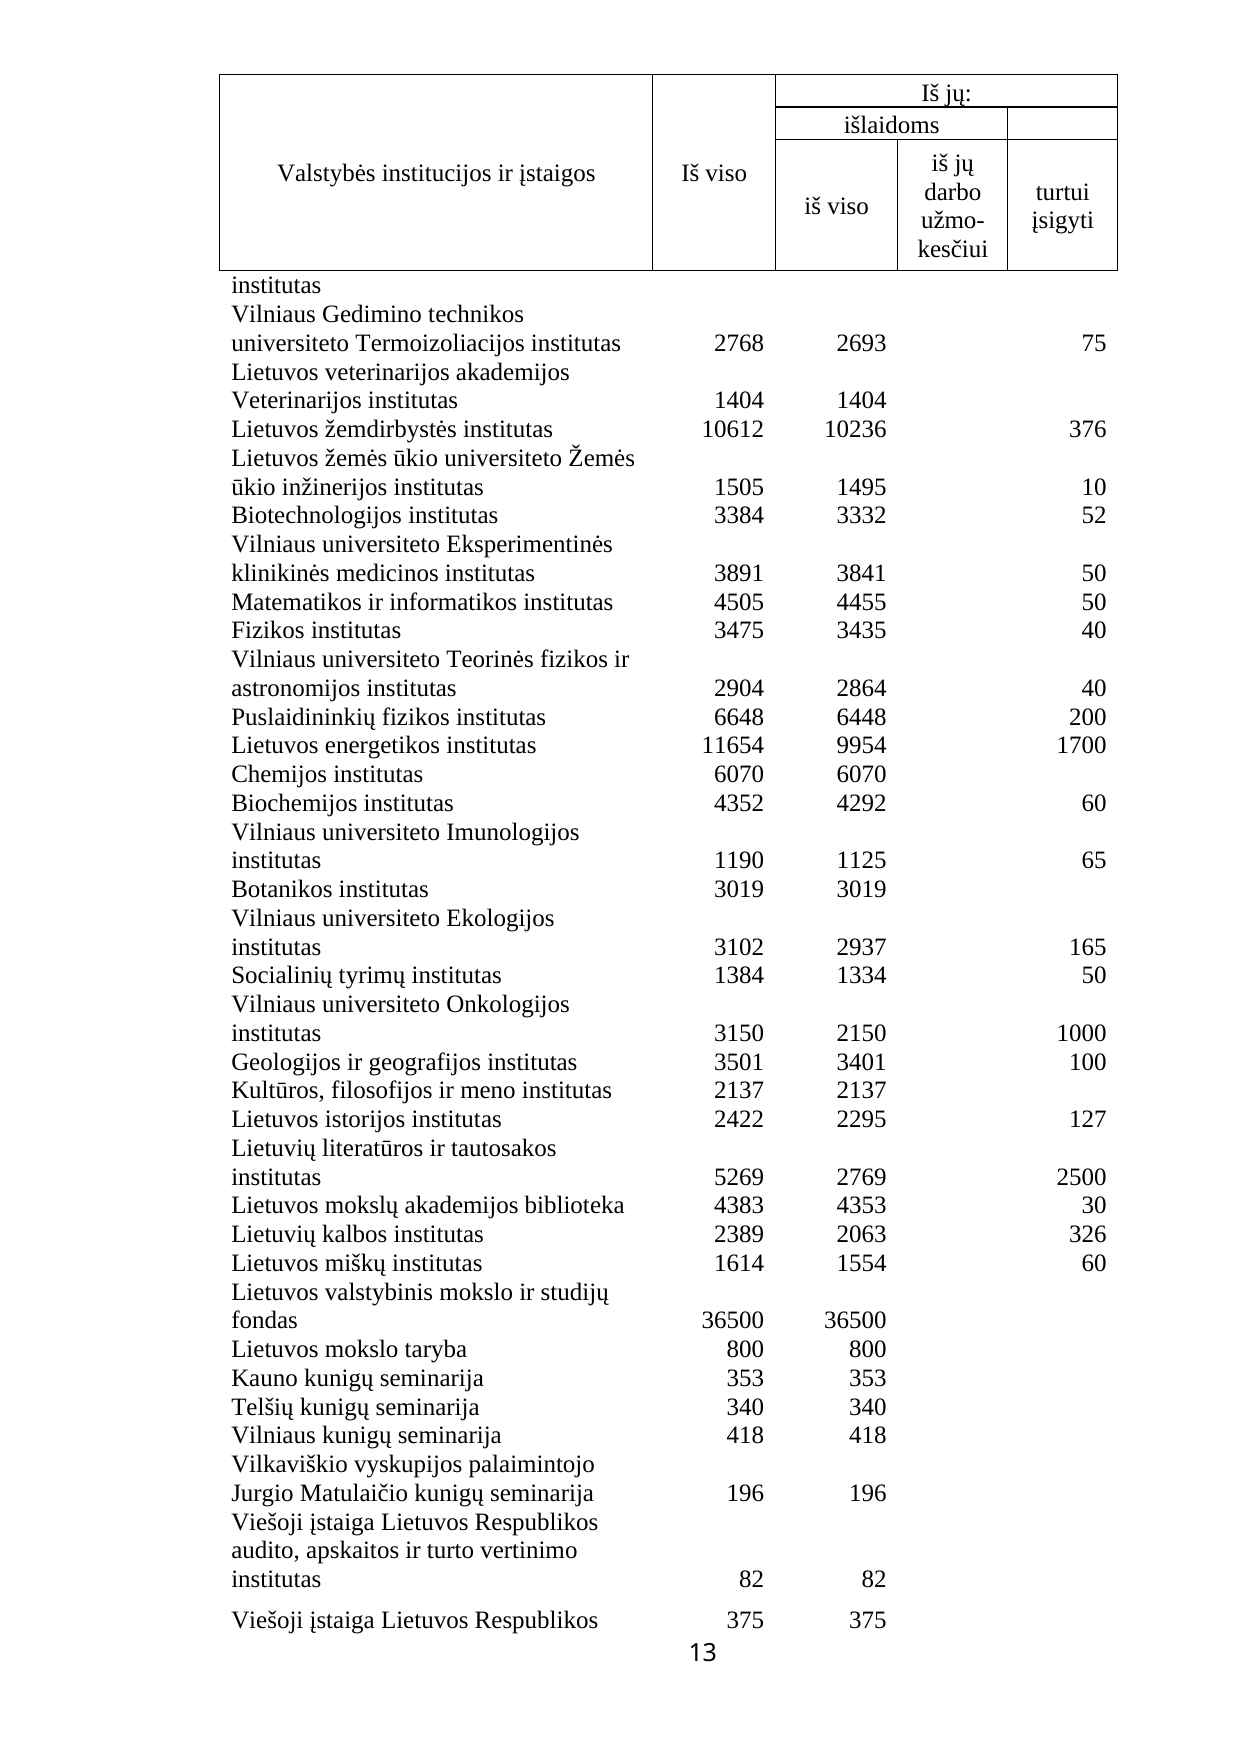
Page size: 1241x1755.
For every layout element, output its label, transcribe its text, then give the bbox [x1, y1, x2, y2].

table_cell 2389 [653, 1219, 775, 1248]
table_cell [898, 1363, 1008, 1392]
table_header Iš jų: [776, 75, 1117, 106]
table_cell 30 [1008, 1190, 1118, 1219]
table_cell [898, 1219, 1008, 1248]
table_cell Viešoji įstaiga Lietuvos Respublikos audito, apskaitos ir turto vertinimo institutas [220, 1507, 653, 1593]
table_cell [1008, 874, 1118, 903]
table_cell 353 [653, 1363, 775, 1392]
table_cell 3501 [653, 1047, 775, 1075]
table_cell [898, 1047, 1008, 1075]
table_cell Fizikos institutas [220, 615, 653, 644]
table_cell 376 [1008, 414, 1118, 443]
table_cell 3841 [775, 529, 898, 587]
table_cell 196 [653, 1449, 775, 1507]
table_cell 1554 [775, 1248, 898, 1277]
table_cell 2769 [775, 1133, 898, 1190]
table_cell 800 [653, 1334, 775, 1363]
table_cell 1384 [653, 960, 775, 989]
table_cell 2864 [775, 644, 898, 702]
table_cell 2768 [653, 299, 775, 357]
table_cell [898, 1420, 1008, 1449]
table_cell [898, 788, 1008, 817]
table_cell [1008, 271, 1118, 299]
table_cell 4383 [653, 1190, 775, 1219]
table_cell 2137 [775, 1075, 898, 1104]
table_cell Puslaidininkių fizikos institutas [220, 702, 653, 730]
table_cell 2904 [653, 644, 775, 702]
table_cell 3102 [653, 903, 775, 960]
table_cell 52 [1008, 500, 1118, 529]
table_cell [898, 1334, 1008, 1363]
table_cell [898, 1104, 1008, 1133]
table_cell [898, 1248, 1008, 1277]
table_cell Biotechnologijos institutas [220, 500, 653, 529]
table_cell Lietuvių literatūros ir tautosakos institutas [220, 1133, 653, 1190]
table_cell 3384 [653, 500, 775, 529]
table_cell 11654 [653, 730, 775, 759]
table_cell 196 [775, 1449, 898, 1507]
table_cell [898, 989, 1008, 1047]
table_cell [898, 615, 1008, 644]
table_cell 50 [1008, 587, 1118, 615]
table_cell 375 [653, 1593, 775, 1634]
table_cell [898, 587, 1008, 615]
table_cell 2150 [775, 989, 898, 1047]
table_cell [1008, 1392, 1118, 1420]
table_cell 2937 [775, 903, 898, 960]
table_cell 10612 [653, 414, 775, 443]
table_cell 1190 [653, 817, 775, 874]
table_cell 3150 [653, 989, 775, 1047]
table_cell Vilniaus universiteto Onkologijos institutas [220, 989, 653, 1047]
table_cell [1008, 1420, 1118, 1449]
table_cell Lietuvos istorijos institutas [220, 1104, 653, 1133]
table_cell 3891 [653, 529, 775, 587]
table_cell Lietuvos veterinarijos akademijos Veterinarijos institutas [220, 357, 653, 414]
table_cell [1008, 357, 1118, 414]
table_cell Lietuvos energetikos institutas [220, 730, 653, 759]
table_cell 60 [1008, 1248, 1118, 1277]
table_cell 75 [1008, 299, 1118, 357]
table_cell 5269 [653, 1133, 775, 1190]
table_cell išlaidoms [776, 108, 1007, 139]
table_cell [898, 817, 1008, 874]
table_cell [898, 299, 1008, 357]
table_cell 50 [1008, 960, 1118, 989]
table_cell [898, 960, 1008, 989]
table_cell [898, 271, 1008, 299]
table_cell iš viso [776, 140, 897, 270]
table_cell [898, 874, 1008, 903]
table_cell [1008, 1277, 1118, 1334]
table_cell 3332 [775, 500, 898, 529]
table_cell Lietuvos mokslų akademijos biblioteka [220, 1190, 653, 1219]
table_cell 100 [1008, 1047, 1118, 1075]
table_cell Lietuvos mokslo taryba [220, 1334, 653, 1363]
table_cell 2295 [775, 1104, 898, 1133]
table_cell [898, 644, 1008, 702]
table_cell 4353 [775, 1190, 898, 1219]
table_cell [898, 1190, 1008, 1219]
table_cell [898, 529, 1008, 587]
table_cell 1404 [653, 357, 775, 414]
table_cell [898, 1133, 1008, 1190]
table_header Valstybės institucijos ir įstaigos [220, 75, 652, 270]
table_cell 4505 [653, 587, 775, 615]
table_cell Lietuvos miškų institutas [220, 1248, 653, 1277]
table_cell [775, 271, 898, 299]
table_cell Geologijos ir geografijos institutas [220, 1047, 653, 1075]
table_cell 82 [653, 1507, 775, 1593]
table_cell 1334 [775, 960, 898, 989]
table_cell 375 [775, 1593, 898, 1634]
table_cell 6648 [653, 702, 775, 730]
table_cell Lietuvos žemės ūkio universiteto Žemės ūkio inžinerijos institutas [220, 443, 653, 500]
table_cell 4455 [775, 587, 898, 615]
table_cell [1008, 108, 1117, 139]
table_cell 9954 [775, 730, 898, 759]
table_cell [898, 1075, 1008, 1104]
table_cell 4352 [653, 788, 775, 817]
table_cell 60 [1008, 788, 1118, 817]
table_cell 6448 [775, 702, 898, 730]
table_cell [898, 1593, 1008, 1634]
table_cell Kauno kunigų seminarija [220, 1363, 653, 1392]
table_cell 418 [653, 1420, 775, 1449]
table_cell 2500 [1008, 1133, 1118, 1190]
table_cell [898, 759, 1008, 788]
table_cell 3475 [653, 615, 775, 644]
table_cell Botanikos institutas [220, 874, 653, 903]
table_cell 1495 [775, 443, 898, 500]
table_cell Lietuvos žemdirbystės institutas [220, 414, 653, 443]
table_cell Vilkaviškio vyskupijos palaimintojo Jurgio Matulaičio kunigų seminarija [220, 1449, 653, 1507]
table_cell 50 [1008, 529, 1118, 587]
table_cell 2422 [653, 1104, 775, 1133]
table_cell Biochemijos institutas [220, 788, 653, 817]
table_cell [898, 903, 1008, 960]
table_cell 36500 [775, 1277, 898, 1334]
table_cell 1614 [653, 1248, 775, 1277]
table_cell 800 [775, 1334, 898, 1363]
table_cell Telšių kunigų seminarija [220, 1392, 653, 1420]
table_cell Vilniaus kunigų seminarija [220, 1420, 653, 1449]
table_cell 3019 [775, 874, 898, 903]
table_cell 82 [775, 1507, 898, 1593]
table_cell [898, 1392, 1008, 1420]
table_cell Matematikos ir informatikos institutas [220, 587, 653, 615]
table_cell Vilniaus universiteto Teorinės fizikos ir astronomijos institutas [220, 644, 653, 702]
table_cell [898, 357, 1008, 414]
table_cell 40 [1008, 644, 1118, 702]
table_cell [1008, 1449, 1118, 1507]
table_cell Viešoji įstaiga Lietuvos Respublikos [220, 1593, 653, 1634]
table_cell 353 [775, 1363, 898, 1392]
table_cell [1008, 1507, 1118, 1593]
table_cell 3401 [775, 1047, 898, 1075]
table_cell 165 [1008, 903, 1118, 960]
table_cell [1008, 1334, 1118, 1363]
table_cell 2693 [775, 299, 898, 357]
table_cell Vilniaus universiteto Imunologijos institutas [220, 817, 653, 874]
table_cell 1505 [653, 443, 775, 500]
table_cell 2137 [653, 1075, 775, 1104]
table_cell iš jų darbo užmo-kesčiui [898, 140, 1007, 270]
table_cell 200 [1008, 702, 1118, 730]
table_cell [898, 1507, 1008, 1593]
table_cell 3435 [775, 615, 898, 644]
table_cell 10236 [775, 414, 898, 443]
table_cell [653, 271, 775, 299]
table_cell 6070 [775, 759, 898, 788]
table_cell 4292 [775, 788, 898, 817]
table_cell [898, 730, 1008, 759]
table_cell Lietuvių kalbos institutas [220, 1219, 653, 1248]
table_cell 6070 [653, 759, 775, 788]
table_cell Lietuvos valstybinis mokslo ir studijų fondas [220, 1277, 653, 1334]
table_cell 340 [653, 1392, 775, 1420]
table_cell 1125 [775, 817, 898, 874]
table_cell 1000 [1008, 989, 1118, 1047]
table_cell turtui įsigyti [1008, 140, 1117, 270]
table_cell 40 [1008, 615, 1118, 644]
table_header Iš viso [653, 75, 775, 270]
table_cell 418 [775, 1420, 898, 1449]
table_cell [1008, 1363, 1118, 1392]
table_cell 2063 [775, 1219, 898, 1248]
table_cell [1008, 1593, 1118, 1634]
table_cell 326 [1008, 1219, 1118, 1248]
table_cell 3019 [653, 874, 775, 903]
table_cell institutas [220, 271, 653, 299]
table_cell [898, 414, 1008, 443]
table_cell 65 [1008, 817, 1118, 874]
table_cell 340 [775, 1392, 898, 1420]
table_cell [898, 702, 1008, 730]
table_cell 36500 [653, 1277, 775, 1334]
table_cell [1008, 759, 1118, 788]
table_cell 10 [1008, 443, 1118, 500]
table_cell Vilniaus universiteto Ekologijos institutas [220, 903, 653, 960]
table_cell [1008, 1075, 1118, 1104]
table_cell [898, 1449, 1008, 1507]
table_cell [898, 1277, 1008, 1334]
table_cell 1404 [775, 357, 898, 414]
table_cell 1700 [1008, 730, 1118, 759]
table_cell [898, 443, 1008, 500]
table_cell [898, 500, 1008, 529]
table_cell Vilniaus universiteto Eksperimentinės klinikinės medicinos institutas [220, 529, 653, 587]
table_cell 127 [1008, 1104, 1118, 1133]
table_cell Chemijos institutas [220, 759, 653, 788]
table_cell Kultūros, filosofijos ir meno institutas [220, 1075, 653, 1104]
table_cell Socialinių tyrimų institutas [220, 960, 653, 989]
table_cell Vilniaus Gedimino technikos universiteto Termoizoliacijos institutas [220, 299, 653, 357]
